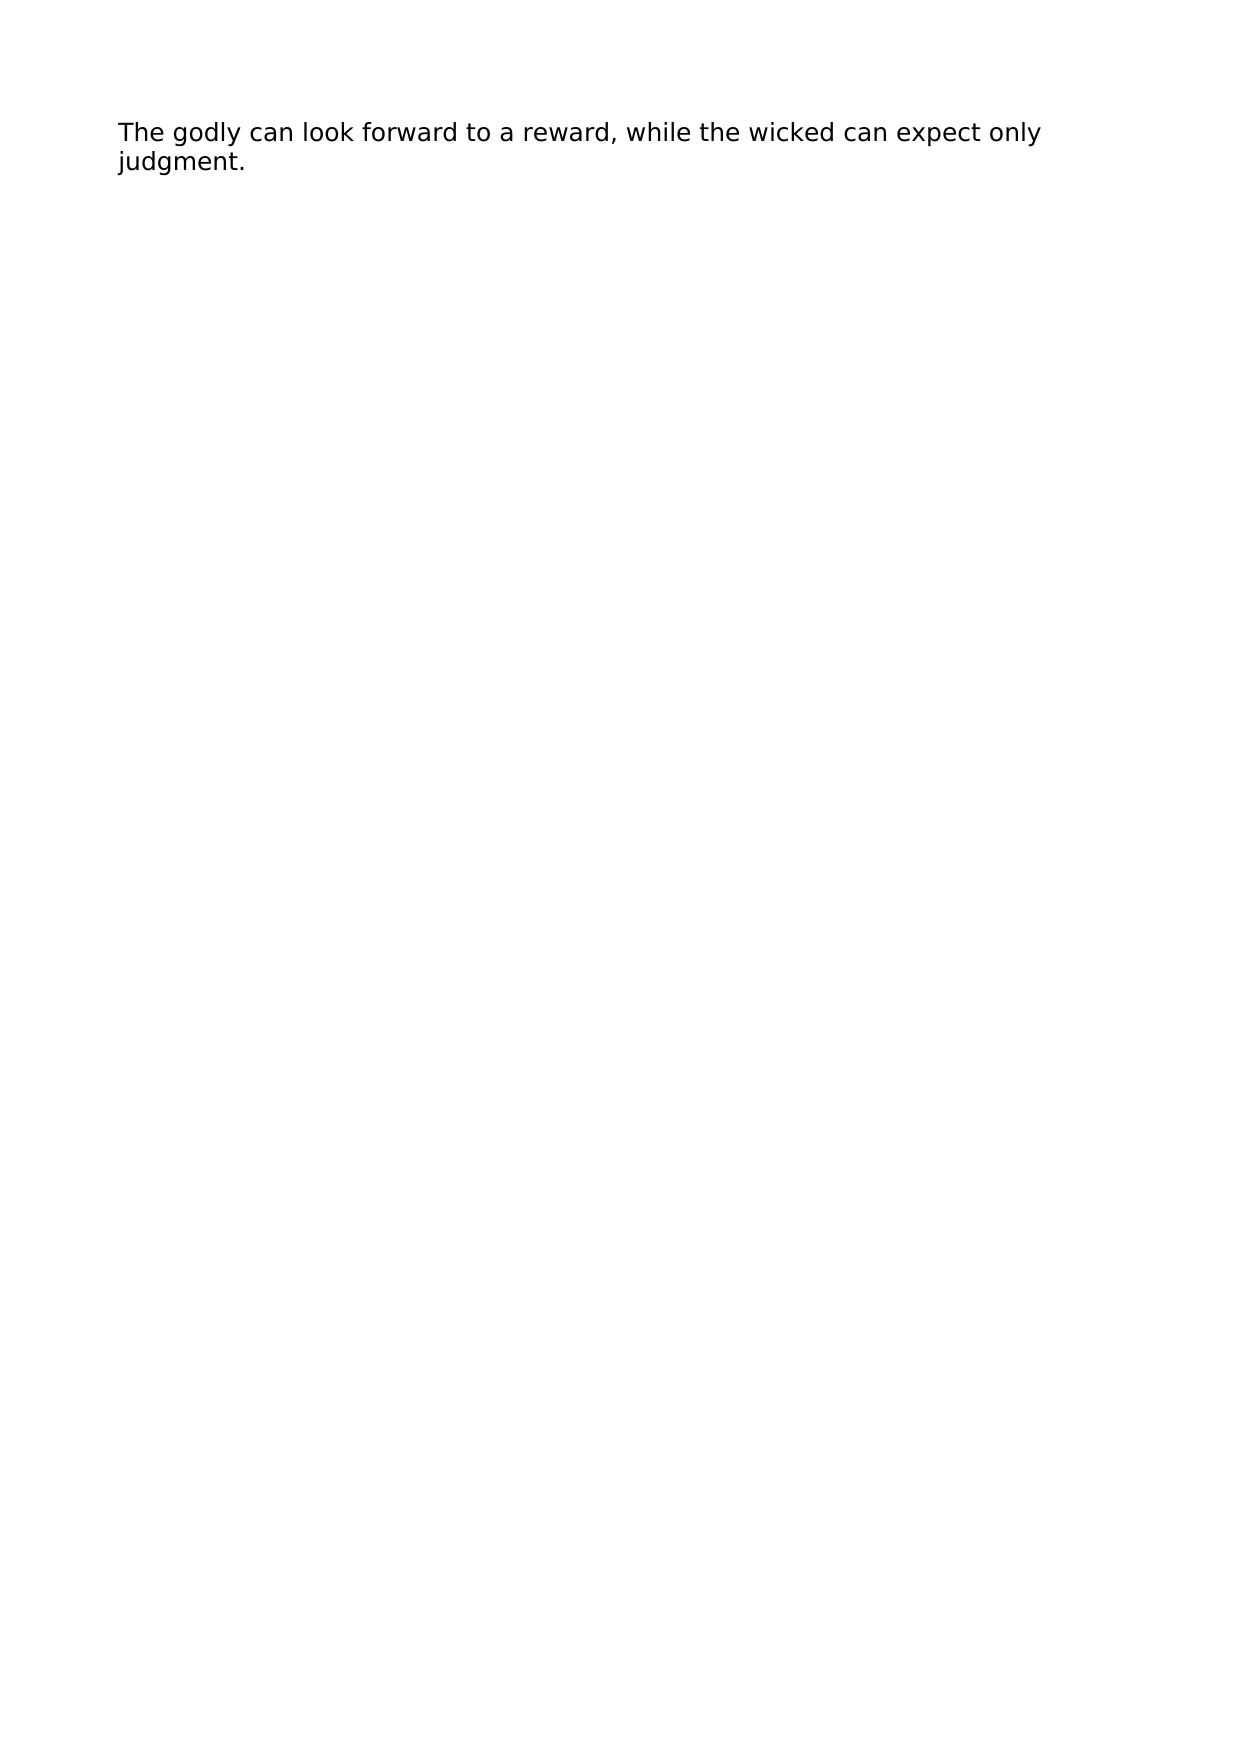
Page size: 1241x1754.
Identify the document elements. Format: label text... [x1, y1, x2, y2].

text The godly can look forward to a reward, while the wicked can expect only judgment. [118, 118, 1122, 176]
